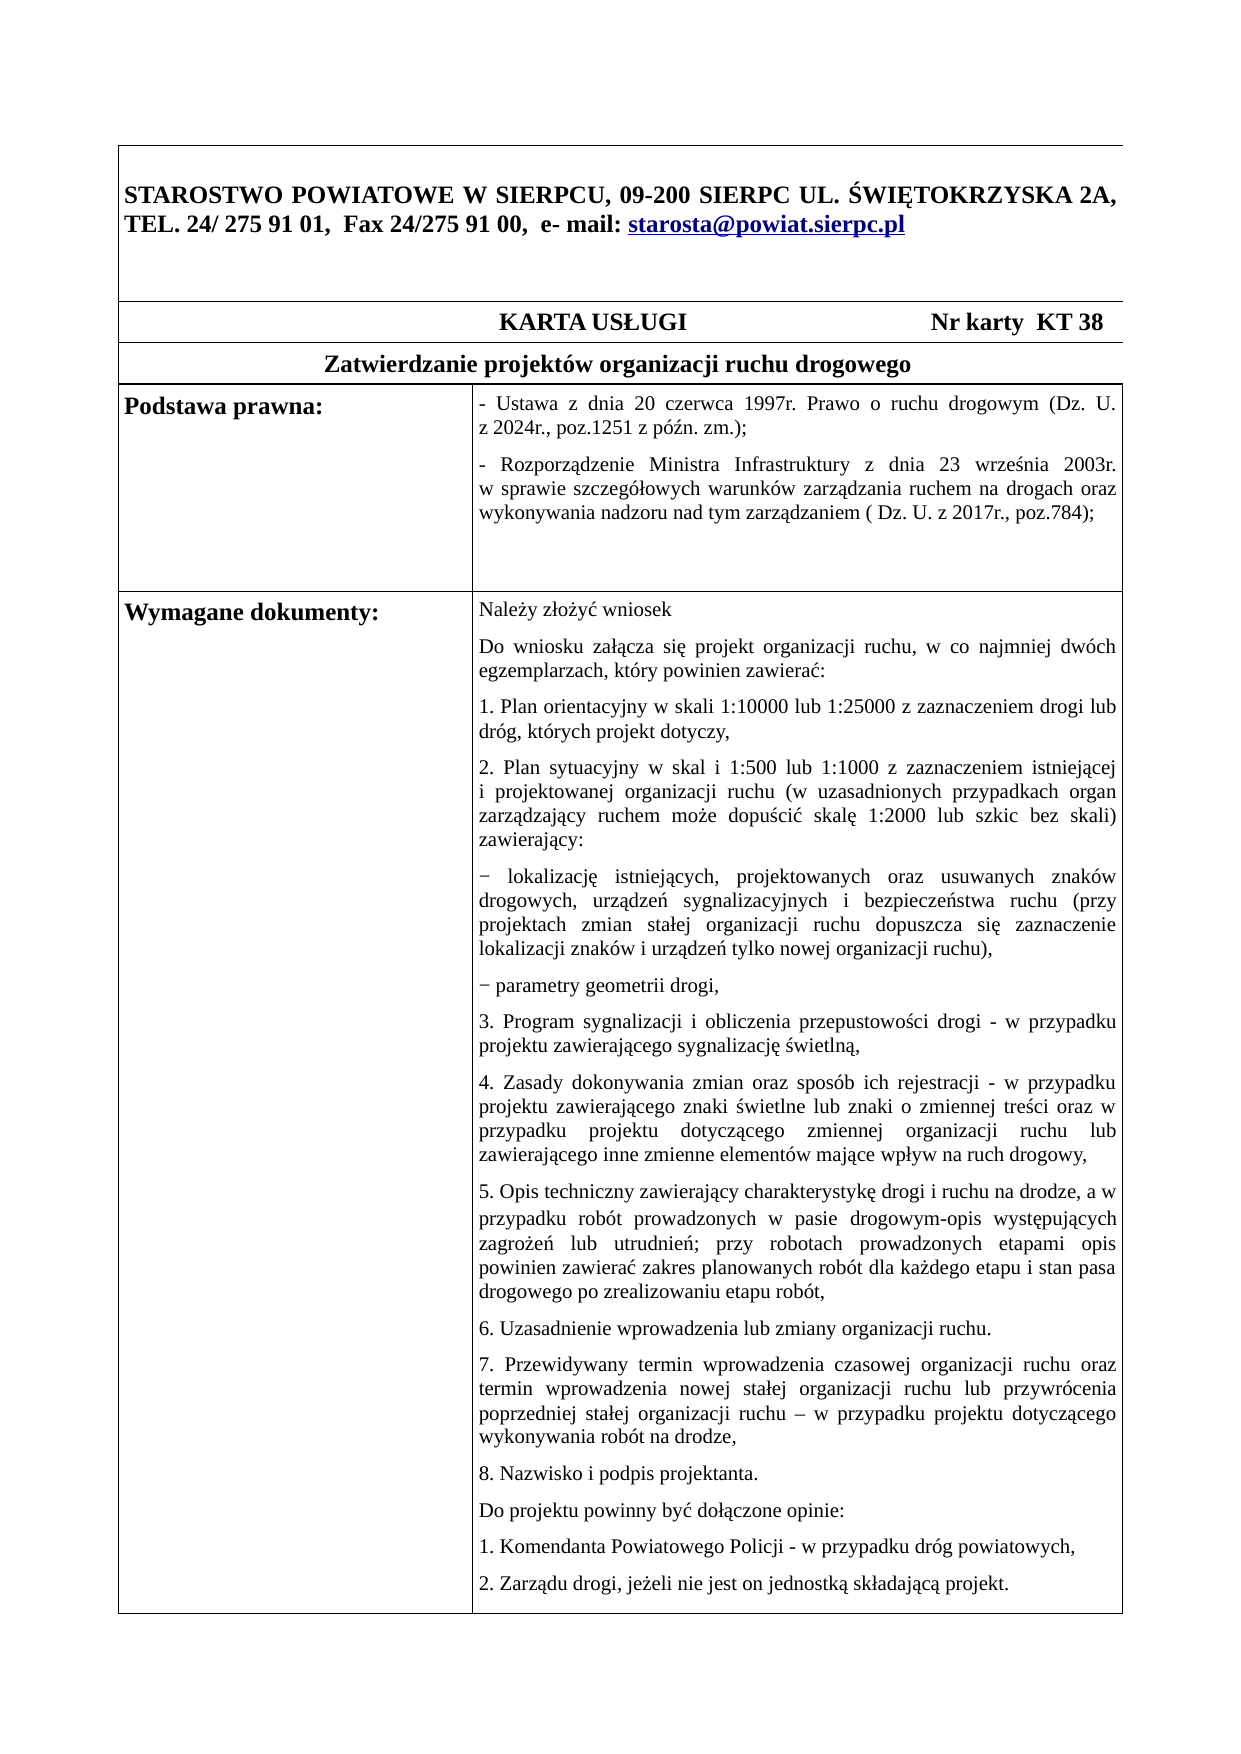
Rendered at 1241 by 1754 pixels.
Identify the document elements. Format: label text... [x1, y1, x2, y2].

table_header STAROSTWO POWIATOWE W SIERPCU, 09-200 SIERPC UL. ŚWIĘTOKRZYSKA 2A, TEL. 24/ 275 91 01, Fax 24/275 91 00, e- mail: starosta@powiat.sierpc.pl [119, 146, 1123, 301]
table_cell KARTA USŁUGI Nr karty KT 38 [119, 302, 1123, 342]
table_header Podstawa prawna: [119, 385, 472, 591]
table_cell Wymagane dokumenty: [119, 592, 472, 1613]
table_cell Zatwierdzanie projektów organizacji ruchu drogowego [119, 343, 1123, 383]
table_header - Ustawa z dnia 20 czerwca 1997r. Prawo o ruchu drogowym (Dz. U. z 2024r., poz.1251 z późn. zm.); - Rozporządzenie Ministra Infrastruktury z dnia 23 września 2003r. w sprawie szczegółowych warunków zarządzania ruchem na drogach oraz wykonywania nadzoru nad tym zarządzaniem ( Dz. U. z 2017r., poz.784); [473, 385, 1122, 591]
table_cell Należy złożyć wniosek Do wniosku załącza się projekt organizacji ruchu, w co najmniej dwóch egzemplarzach, który powinien zawierać: 1. Plan orientacyjny w skali 1:10000 lub 1:25000 z zaznaczeniem drogi lub dróg, których projekt dotyczy, 2. Plan sytuacyjny w skal i 1:500 lub 1:1000 z zaznaczeniem istniejącej i projektowanej organizacji ruchu (w uzasadnionych przypadkach organ zarządzający ruchem może dopuścić skalę 1:2000 lub szkic bez skali) zawierający: − lokalizację istniejących, projektowanych oraz usuwanych znaków drogowych, urządzeń sygnalizacyjnych i bezpieczeństwa ruchu (przy projektach zmian stałej organizacji ruchu dopuszcza się zaznaczenie lokalizacji znaków i urządzeń tylko nowej organizacji ruchu), − parametry geometrii drogi, 3. Program sygnalizacji i obliczenia przepustowości drogi - w przypadku projektu zawierającego sygnalizację świetlną, 4. Zasady dokonywania zmian oraz sposób ich rejestracji - w przypadku projektu zawierającego znaki świetlne lub znaki o zmiennej treści oraz w przypadku projektu dotyczącego zmiennej organizacji ruchu lub zawierającego inne zmienne elementów mające wpływ na ruch drogowy, 5. Opis techniczny zawierający charakterystykę drogi i ruchu na drodze, a w przypadku robót prowadzonych w pasie drogowym-opis występujących zagrożeń lub utrudnień; przy robotach prowadzonych etapami opis powinien zawierać zakres planowanych robót dla każdego etapu i stan pasa drogowego po zrealizowaniu etapu robót, 6. Uzasadnienie wprowadzenia lub zmiany organizacji ruchu. 7. Przewidywany termin wprowadzenia czasowej organizacji ruchu oraz termin wprowadzenia nowej stałej organizacji ruchu lub przywrócenia poprzedniej stałej organizacji ruchu – w przypadku projektu dotyczącego wykonywania robót na drodze, 8. Nazwisko i podpis projektanta. Do projektu powinny być dołączone opinie: 1. Komendanta Powiatowego Policji - w przypadku dróg powiatowych, 2. Zarządu drogi, jeżeli nie jest on jednostką składającą projekt. [473, 592, 1122, 1613]
